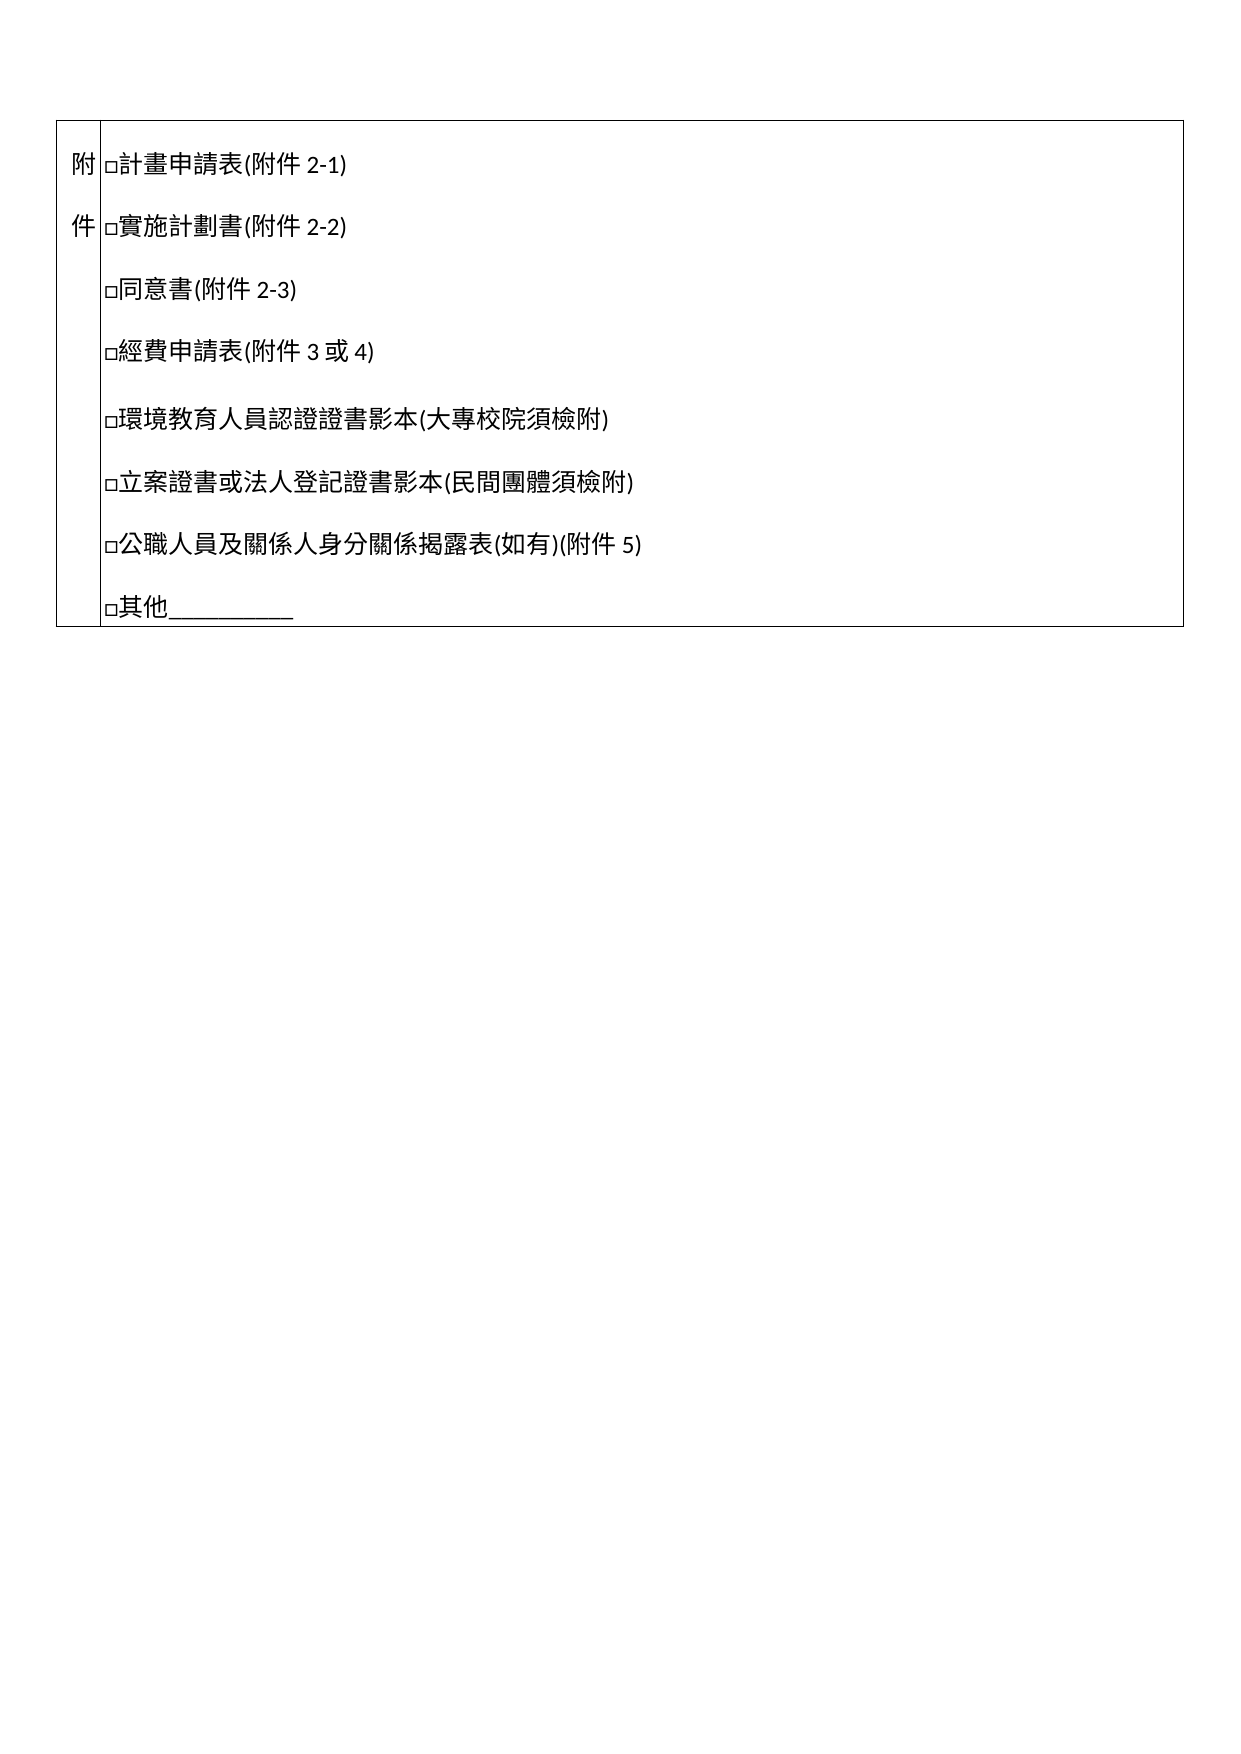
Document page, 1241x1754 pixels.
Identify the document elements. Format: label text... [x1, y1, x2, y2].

table_cell □計畫申請表(附件2-1) □實施計劃書(附件2-2) □同意書(附件2-3) □經費申請表(附件3或4) □環境教育人員認證證書影本(大專校院須檢附) □立案證書或法人登記證書影本(民間團體須檢附) □公職人員及關係人身分關係揭露表(如有)(附件5) □其他__________ [101, 121, 1183, 626]
table_cell 附件 [57, 121, 100, 626]
